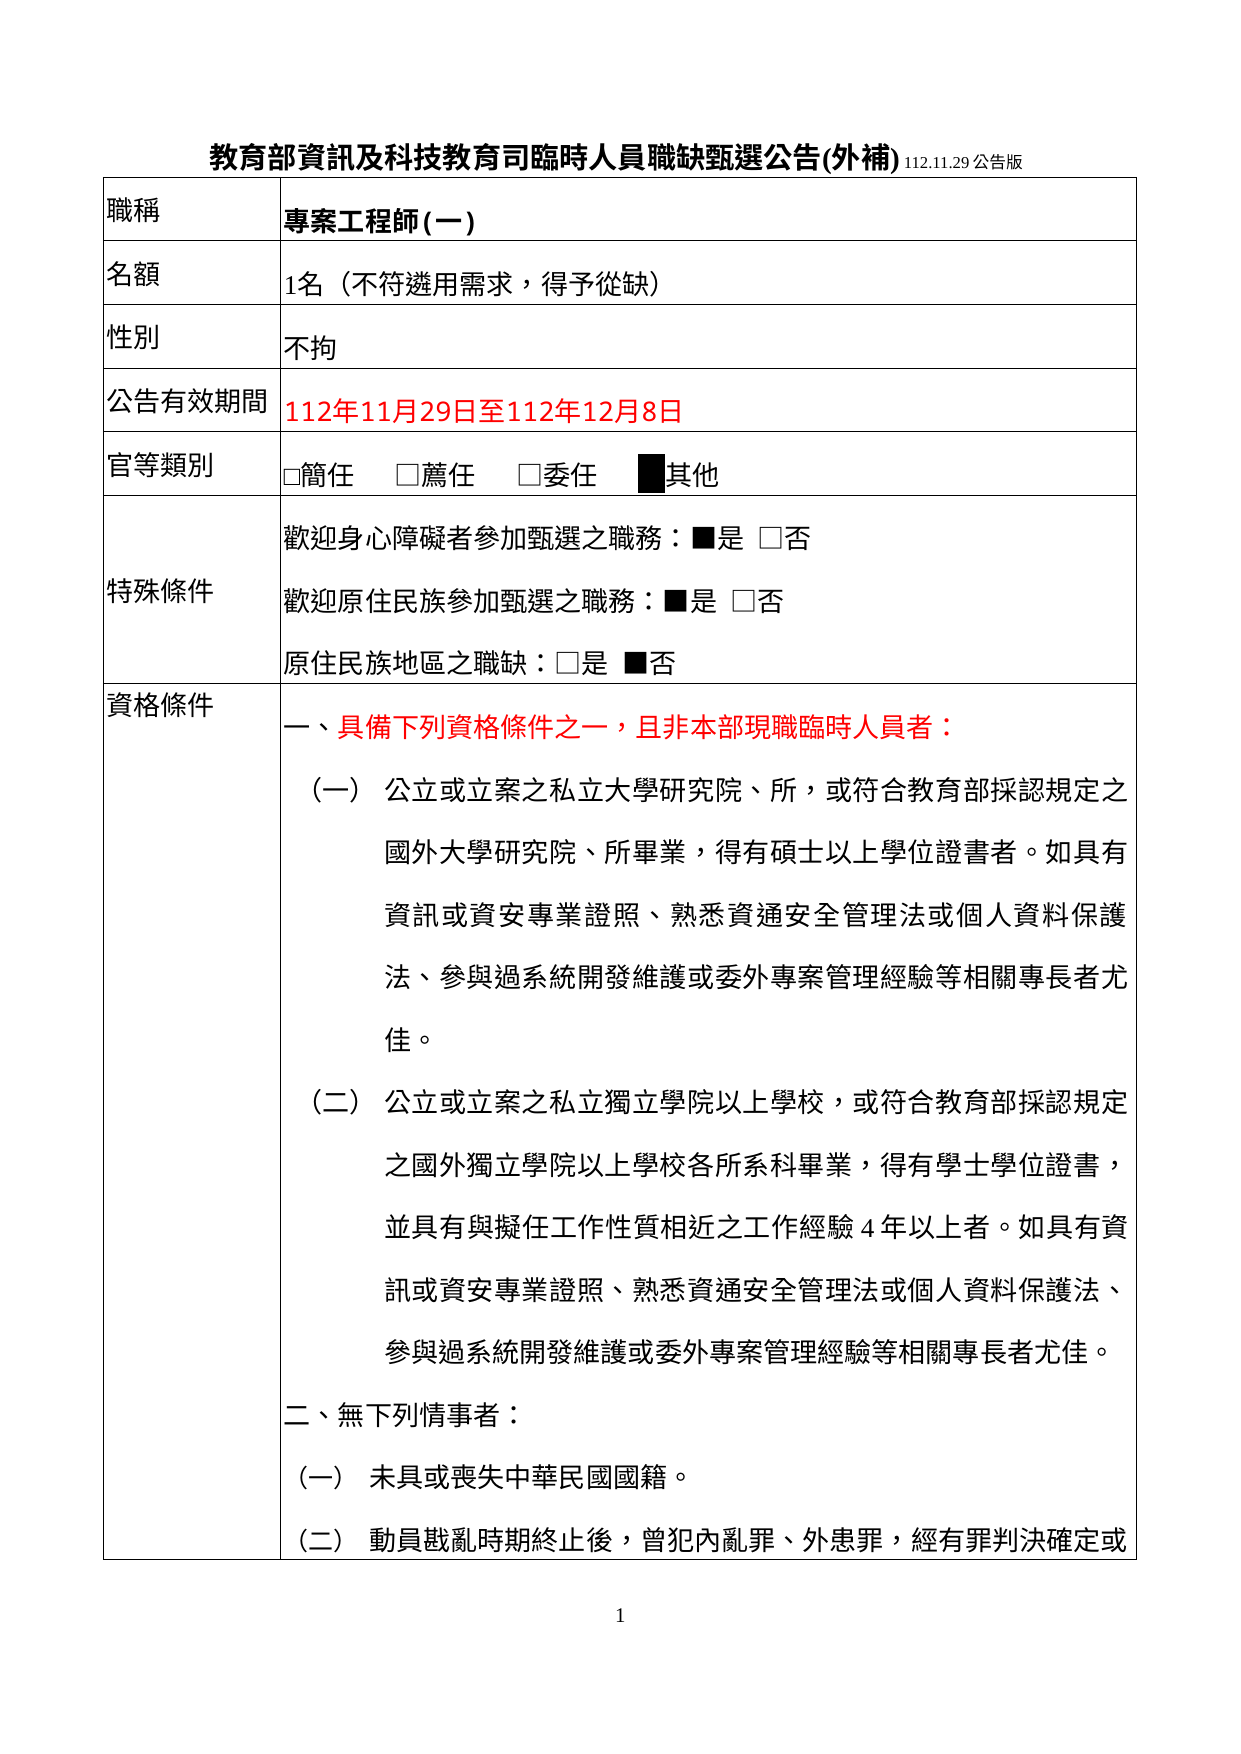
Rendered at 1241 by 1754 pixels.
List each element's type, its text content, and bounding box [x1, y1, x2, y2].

table_cell 資格條件 [104, 684, 280, 1559]
table_cell 名額 [104, 241, 280, 304]
table_header 職稱 [104, 178, 280, 240]
table_cell □簡任 □薦任 □委任 □其他 [281, 432, 1136, 494]
table_cell 112年11月29日至112年12月8日 [281, 369, 1136, 431]
table_header 專案工程師(一) [281, 178, 1136, 240]
table_cell 歡迎身心障礙者參加甄選之職務：■是 □否 歡迎原住民族參加甄選之職務：■是 □否 原住民族地區之職缺：□是 ■否 [281, 496, 1136, 683]
text 教育部資訊及科技教育司臨時人員職缺甄選公告(外補) 112.11.29公告版 [130, 114, 1110, 177]
table_cell 不拘 [281, 305, 1136, 367]
table_cell 性別 [104, 305, 280, 367]
table_cell 具備下列資格條件之一，且非本部現職臨時人員者： 公立或立案之私立大學研究院、所，或符合教育部採認規定之國外大學研究院、所畢業，得有碩士以上學位證書者。如具有資訊或資安專業證照、熟悉資通安全管理法或個人資料保護法、參與過系統開發維護或委外專案管理經驗等相關專長者尤佳。 公立或立案之私立獨立學院以上學校，或符合教育部採認規定之國外獨立學院以上學校各所系科畢業，得有學士學位證書，並具有與擬任工作性質相近之工作經驗4年以上者。如具有資訊或資安專業證照、熟悉資通安全管理法或個人資料保護法、參與過系統開發維護或委外專案管理經驗等相關專長者尤佳。 無下列情事者： 未具或喪失中華民國國籍。 動員戡亂時期終止後，曾犯內亂罪、外患罪，經有罪判決確定或通緝有案尚未結案。 曾服公務有貪污行為，經有罪判決確定或通緝有案尚未結案。 犯前二款以外之罪，判處有期徒刑以上之刑確定，尚未執行或執行未畢。但受緩刑宣告者，不在此限。 受監護或輔助宣告，尚未撤銷。 大陸來臺人士未在臺設有戶籍滿10年。 本部部長之配偶及三親等以內血親、姻親。 本部資訊及科技教育司各級主管長官之配偶及三親等以內血親、姻親。 [281, 684, 1136, 1559]
table_cell 特殊條件 [104, 496, 280, 683]
table_cell 官等類別 [104, 432, 280, 494]
table_cell 1名（不符遴用需求，得予從缺） [281, 241, 1136, 304]
table_cell 公告有效期間 [104, 369, 280, 431]
